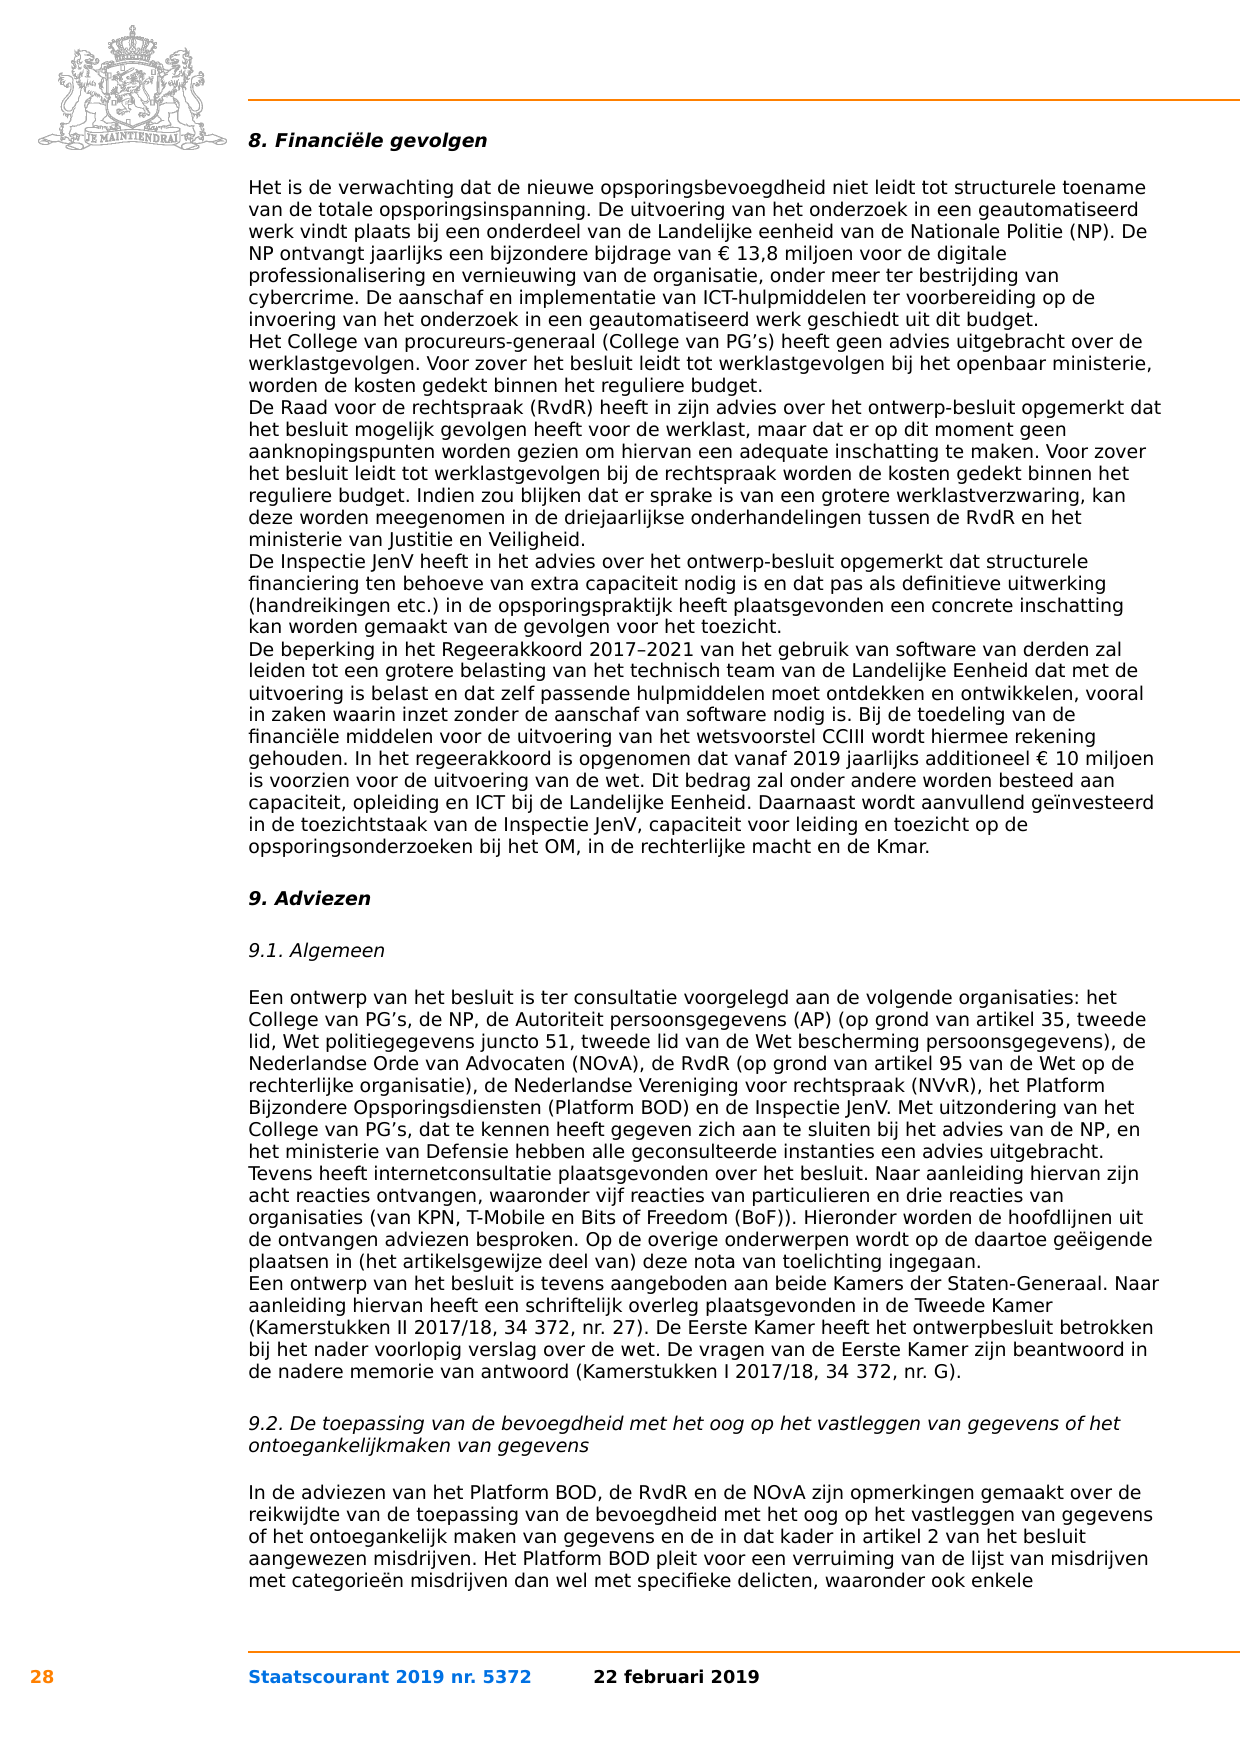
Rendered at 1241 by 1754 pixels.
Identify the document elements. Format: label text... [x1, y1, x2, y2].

text De beperking in het Regeerakkoord 2017–2021 van het gebruik van software van derden zal leiden tot een grotere belasting van het technisch team van de Landelijke Eenheid dat met de uitvoering is belast en dat zelf passende hulpmiddelen moet ontdekken en ontwikkelen, vooral in zaken waarin inzet zonder de aanschaf van software nodig is. Bij de toedeling van de financiële middelen voor de uitvoering van het wetsvoorstel CCIII wordt hiermee rekening gehouden. In het regeerakkoord is opgenomen dat vanaf 2019 jaarlijks additioneel € 10 miljoen is voorzien voor de uitvoering van de wet. Dit bedrag zal onder andere worden besteed aan capaciteit, opleiding en ICT bij de Landelijke Eenheid. Daarnaast wordt aanvullend geïnvesteerd in de toezichtstaak van de Inspectie JenV, capaciteit voor leiding en toezicht op de opsporingsonderzoeken bij het OM, in de rechterlijke macht en de Kmar. [248, 638, 1163, 858]
subtitle 8. Financiële gevolgen [248, 130, 1163, 152]
text Een ontwerp van het besluit is ter consultatie voorgelegd aan de volgende organisaties: het College van PG’s, de NP, de Autoriteit persoonsgegevens (AP) (op grond van artikel 35, tweede lid, Wet politiegegevens juncto 51, tweede lid van de Wet bescherming persoonsgegevens), de Nederlandse Orde van Advocaten (NOvA), de RvdR (op grond van artikel 95 van de Wet op de rechterlijke organisatie), de Nederlandse Vereniging voor rechtspraak (NVvR), het Platform Bijzondere Opsporingsdiensten (Platform BOD) en de Inspectie JenV. Met uitzondering van het College van PG’s, dat te kennen heeft gegeven zich aan te sluiten bij het advies van de NP, en het ministerie van Defensie hebben alle geconsulteerde instanties een advies uitgebracht. Tevens heeft internetconsultatie plaatsgevonden over het besluit. Naar aanleiding hiervan zijn acht reacties ontvangen, waaronder vijf reacties van particulieren en drie reacties van organisaties (van KPN, T-Mobile en Bits of Freedom (BoF)). Hieronder worden de hoofdlijnen uit de ontvangen adviezen besproken. Op de overige onderwerpen wordt op de daartoe geëigende plaatsen in (het artikelsgewijze deel van) deze nota van toelichting ingegaan. [248, 987, 1163, 1273]
subtitle 9.2. De toepassing van de bevoegdheid met het oog op het vastleggen van gegevens of het ontoegankelijkmaken van gegevens [248, 1413, 1163, 1457]
text De Raad voor de rechtspraak (RvdR) heeft in zijn advies over het ontwerp-besluit opgemerkt dat het besluit mogelijk gevolgen heeft voor de werklast, maar dat er op dit moment geen aanknopingspunten worden gezien om hiervan een adequate inschatting te maken. Voor zover het besluit leidt tot werklastgevolgen bij de rechtspraak worden de kosten gedekt binnen het reguliere budget. Indien zou blijken dat er sprake is van een grotere werklastverzwaring, kan deze worden meegenomen in de driejaarlijkse onderhandelingen tussen de RvdR en het ministerie van Justitie en Veiligheid. [248, 397, 1163, 551]
text In de adviezen van het Platform BOD, de RvdR en de NOvA zijn opmerkingen gemaakt over de reikwijdte van de toepassing van de bevoegdheid met het oog op het vastleggen van gegevens of het ontoegankelijk maken van gegevens en de in dat kader in artikel 2 van het besluit aangewezen misdrijven. Het Platform BOD pleit voor een verruiming van de lijst van misdrijven met categorieën misdrijven dan wel met specifieke delicten, waaronder ook enkele [248, 1482, 1163, 1592]
subtitle 9. Adviezen [248, 888, 1163, 910]
subtitle 9.1. Algemeen [248, 940, 1163, 962]
picture [38, 25, 227, 150]
text Het is de verwachting dat de nieuwe opsporingsbevoegdheid niet leidt tot structurele toename van de totale opsporingsinspanning. De uitvoering van het onderzoek in een geautomatiseerd werk vindt plaats bij een onderdeel van de Landelijke eenheid van de Nationale Politie (NP). De NP ontvangt jaarlijks een bijzondere bijdrage van € 13,8 miljoen voor de digitale professionalisering en vernieuwing van de organisatie, onder meer ter bestrijding van cybercrime. De aanschaf en implementatie van ICT-hulpmiddelen ter voorbereiding op de invoering van het onderzoek in een geautomatiseerd werk geschiedt uit dit budget. [248, 177, 1163, 331]
text Het College van procureurs-generaal (College van PG’s) heeft geen advies uitgebracht over de werklastgevolgen. Voor zover het besluit leidt tot werklastgevolgen bij het openbaar ministerie, worden de kosten gedekt binnen het reguliere budget. [248, 331, 1163, 397]
text Een ontwerp van het besluit is tevens aangeboden aan beide Kamers der Staten-Generaal. Naar aanleiding hiervan heeft een schriftelijk overleg plaatsgevonden in de Tweede Kamer (Kamerstukken II 2017/18, 34 372, nr. 27). De Eerste Kamer heeft het ontwerpbesluit betrokken bij het nader voorlopig verslag over de wet. De vragen van de Eerste Kamer zijn beantwoord in de nadere memorie van antwoord (Kamerstukken I 2017/18, 34 372, nr. G). [248, 1273, 1163, 1383]
text De Inspectie JenV heeft in het advies over het ontwerp-besluit opgemerkt dat structurele financiering ten behoeve van extra capaciteit nodig is en dat pas als definitieve uitwerking (handreikingen etc.) in de opsporingspraktijk heeft plaatsgevonden een concrete inschatting kan worden gemaakt van de gevolgen voor het toezicht. [248, 551, 1163, 638]
